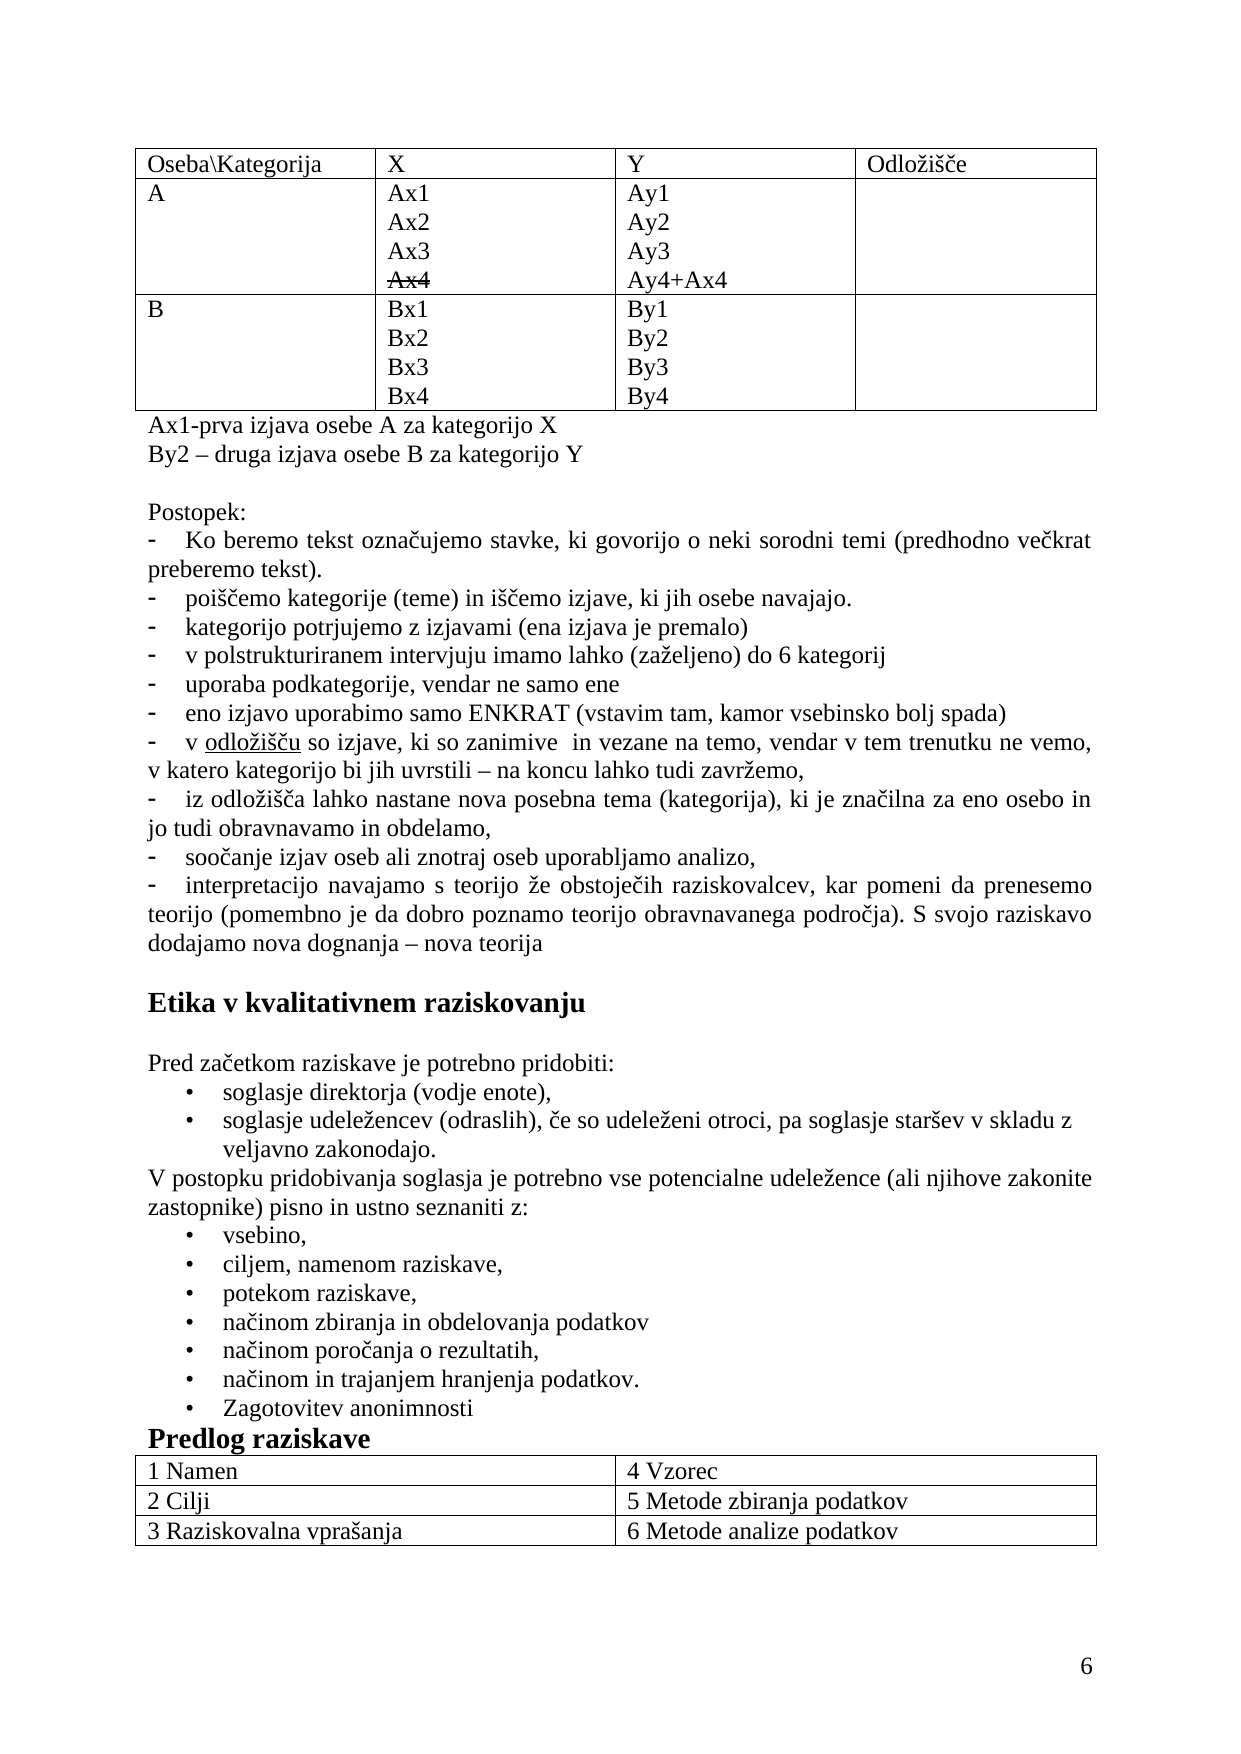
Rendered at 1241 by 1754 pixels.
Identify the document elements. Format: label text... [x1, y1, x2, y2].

table_cell By1 By2 By3 By4 [616, 295, 855, 409]
list soglasje udeležencev (odraslih), če so udeleženi otroci, pa soglasje staršev v skladu z veljavno zakonodajo. [185, 1105, 1093, 1163]
table_cell A [136, 179, 375, 293]
table_cell Ax1 Ax2 Ax3 Ax4 [376, 179, 615, 293]
table_cell 6 Metode analize podatkov [616, 1516, 1096, 1544]
list ciljem, namenom raziskave, [185, 1249, 1093, 1278]
table_header Y [616, 149, 855, 177]
table_cell [856, 179, 1096, 293]
list soočanje izjav oseb ali znotraj oseb uporabljamo analizo, [148, 842, 1093, 871]
list načinom in trajanjem hranjenja podatkov. [185, 1364, 1093, 1393]
table_header Odložišče [856, 149, 1096, 177]
table_cell Bx1 Bx2 Bx3 Bx4 [376, 295, 615, 409]
list kategorijo potrjujemo z izjavami (ena izjava je premalo) [148, 612, 1093, 641]
table_cell [856, 295, 1096, 409]
table_header Oseba\Kategorija [136, 149, 375, 177]
table_header 1 Namen [136, 1456, 615, 1485]
list Ko beremo tekst označujemo stavke, ki govorijo o neki sorodni temi (predhodno večkrat preberemo tekst). [148, 526, 1093, 583]
text By2 – druga izjava osebe B za kategorijo Y [148, 439, 1093, 468]
text Postopek: [148, 497, 1093, 526]
list soglasje direktorja (vodje enote), [185, 1077, 1093, 1105]
text V postopku pridobivanja soglasja je potrebno vse potencialne udeležence (ali njihove zakonite zastopnike) pisno in ustno seznaniti z: [148, 1163, 1093, 1220]
table_cell 3 Raziskovalna vprašanja [136, 1516, 615, 1544]
text Ax1-prva izjava osebe A za kategorijo X [148, 411, 1093, 439]
list načinom zbiranja in obdelovanja podatkov [185, 1307, 1093, 1335]
list vsebino, [185, 1220, 1093, 1249]
table_cell 5 Metode zbiranja podatkov [616, 1486, 1096, 1515]
table_header X [376, 149, 615, 177]
list potekom raziskave, [185, 1278, 1093, 1307]
list iz odložišča lahko nastane nova posebna tema (kategorija), ki je značilna za eno osebo in jo tudi obravnavamo in obdelamo, [148, 784, 1093, 842]
list v odložišču so izjave, ki so zanimive in vezane na temo, vendar v tem trenutku ne vemo, v katero kategorijo bi jih uvrstili – na koncu lahko tudi zavržemo, [148, 727, 1093, 784]
list eno izjavo uporabimo samo ENKRAT (vstavim tam, kamor vsebinsko bolj spada) [148, 698, 1093, 727]
text Pred začetkom raziskave je potrebno pridobiti: [148, 1048, 1093, 1077]
text Etika v kvalitativnem raziskovanju [148, 986, 1093, 1019]
list uporaba podkategorije, vendar ne samo ene [148, 669, 1093, 698]
table_header 4 Vzorec [616, 1456, 1096, 1485]
table_cell B [136, 295, 375, 409]
list interpretacijo navajamo s teorijo že obstoječih raziskovalcev, kar pomeni da prenesemo teorijo (pomembno je da dobro poznamo teorijo obravnavanega področja). S svojo raziskavo dodajamo nova dognanja – nova teorija [148, 871, 1093, 957]
list načinom poročanja o rezultatih, [185, 1335, 1093, 1364]
text Predlog raziskave [148, 1422, 1093, 1455]
list v polstrukturiranem intervjuju imamo lahko (zaželjeno) do 6 kategorij [148, 641, 1093, 669]
table_cell 2 Cilji [136, 1486, 615, 1515]
list poiščemo kategorije (teme) in iščemo izjave, ki jih osebe navajajo. [148, 583, 1093, 612]
table_cell Ay1 Ay2 Ay3 Ay4+Ax4 [616, 179, 855, 293]
list Zagotovitev anonimnosti [185, 1393, 1093, 1422]
